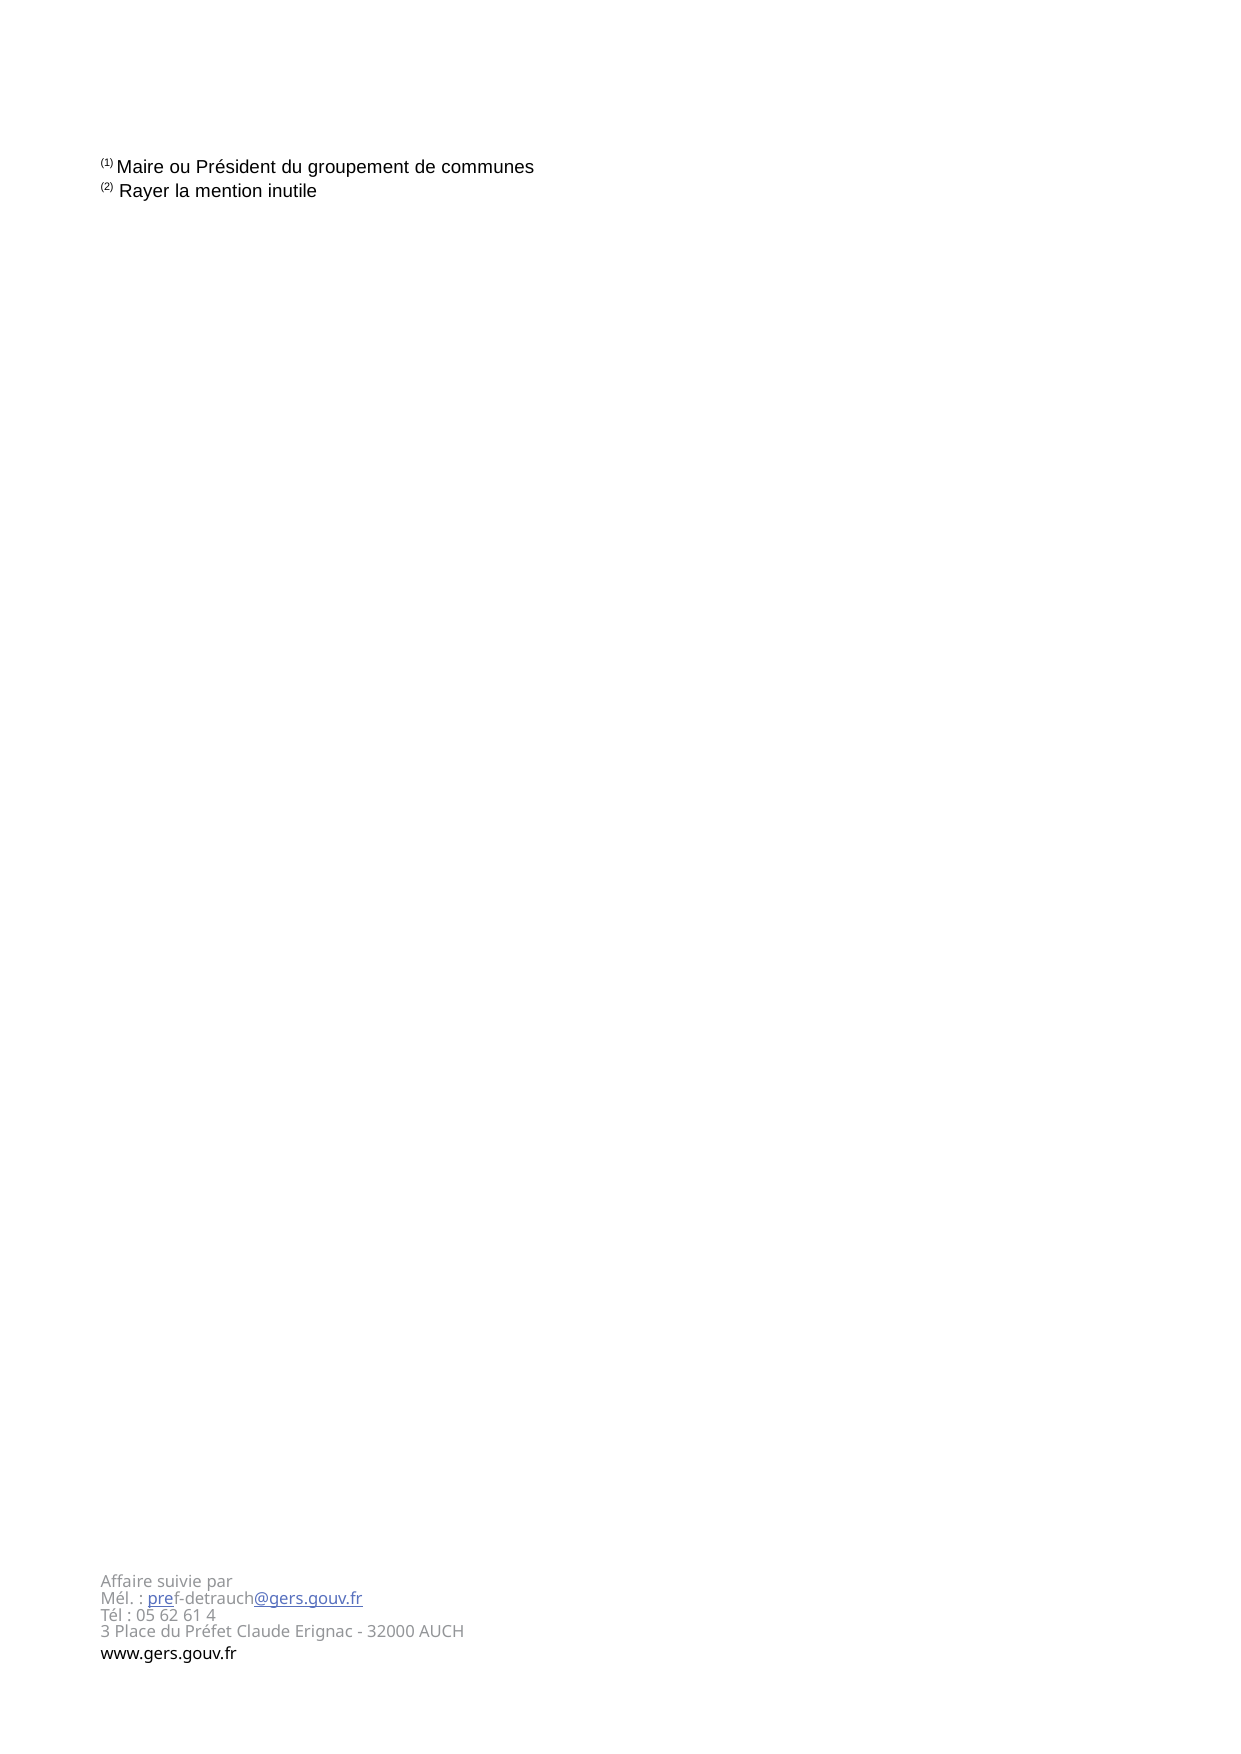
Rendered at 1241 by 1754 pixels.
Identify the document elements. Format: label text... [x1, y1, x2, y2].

text (1) Maire ou Président du groupement de communes [100, 156, 1139, 177]
text (2) Rayer la mention inutile [100, 180, 1139, 202]
